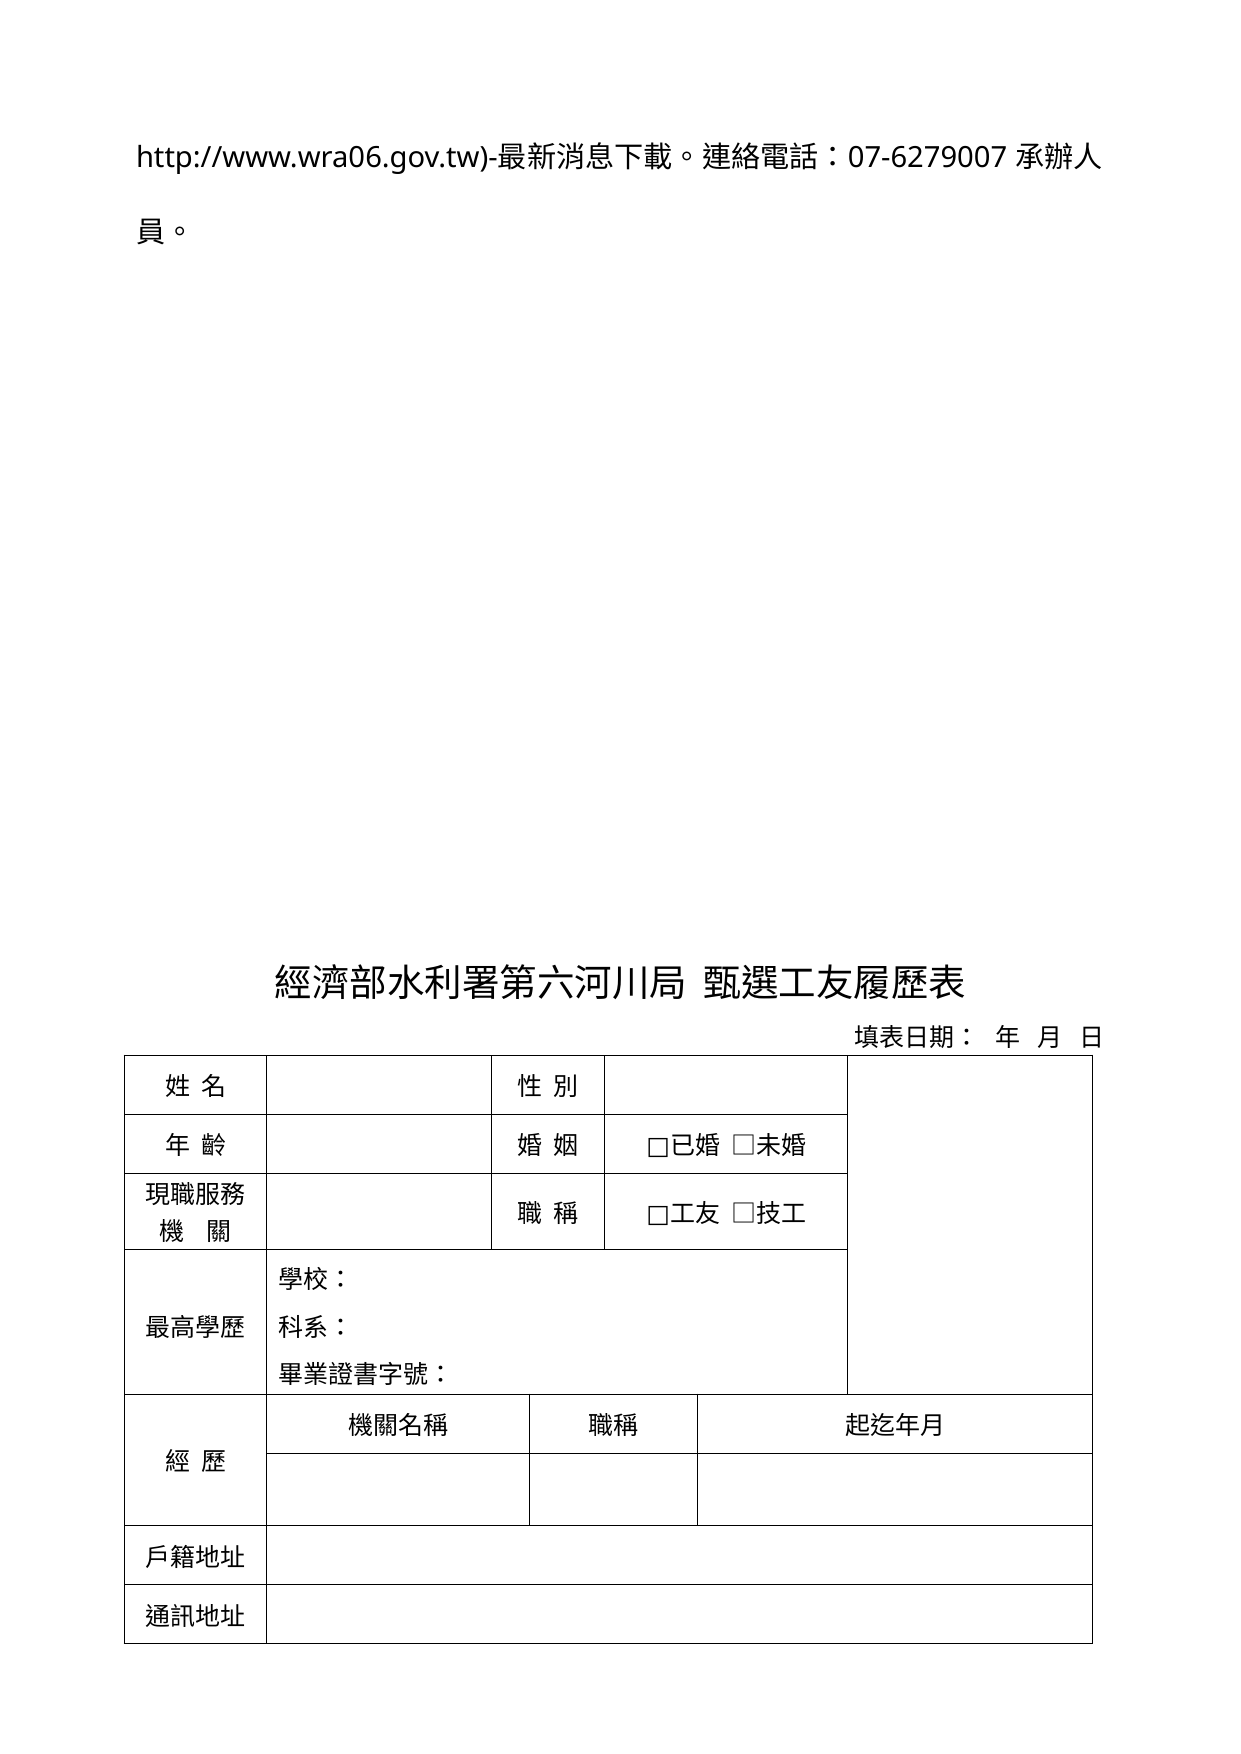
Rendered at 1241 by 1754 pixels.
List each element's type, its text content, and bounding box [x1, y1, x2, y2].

table_cell 經 歷 [125, 1395, 266, 1525]
text 填表日期： 年 月 日 [136, 1017, 1104, 1054]
text 經濟部水利署第六河川局 甄選工友履歷表 [136, 942, 1104, 1017]
table_header [848, 1056, 1092, 1393]
table_cell 婚 姻 [492, 1115, 604, 1173]
table_header [267, 1056, 491, 1114]
table_cell [267, 1454, 529, 1525]
table_cell 職 稱 [492, 1174, 604, 1249]
table_cell [698, 1454, 1092, 1525]
table_header 性 別 [492, 1056, 604, 1114]
table_cell □工友 □技工 [605, 1174, 847, 1249]
text http://www.wra06.gov.tw)-最新消息下載。連絡電話：07-6279007 承辦人員。 [136, 117, 1104, 267]
table_cell □已婚 □未婚 [605, 1115, 847, 1173]
table_cell 機關名稱 [267, 1395, 529, 1453]
table_cell [267, 1526, 1092, 1584]
table_cell [530, 1454, 697, 1525]
table_cell 戶籍地址 [125, 1526, 266, 1584]
table_header [605, 1056, 847, 1114]
table_cell 學校： 科系： 畢業證書字號： [267, 1250, 847, 1393]
table_cell 通訊地址 [125, 1585, 266, 1643]
table_cell [267, 1585, 1092, 1643]
table_cell [267, 1174, 491, 1249]
table_cell 最高學歷 [125, 1250, 266, 1393]
table_cell [267, 1115, 491, 1173]
table_cell 現職服務 機 關 [125, 1174, 266, 1249]
table_header 姓 名 [125, 1056, 266, 1114]
table_cell 年 齡 [125, 1115, 266, 1173]
table_cell 職稱 [530, 1395, 697, 1453]
table_cell 起迄年月 [698, 1395, 1092, 1453]
